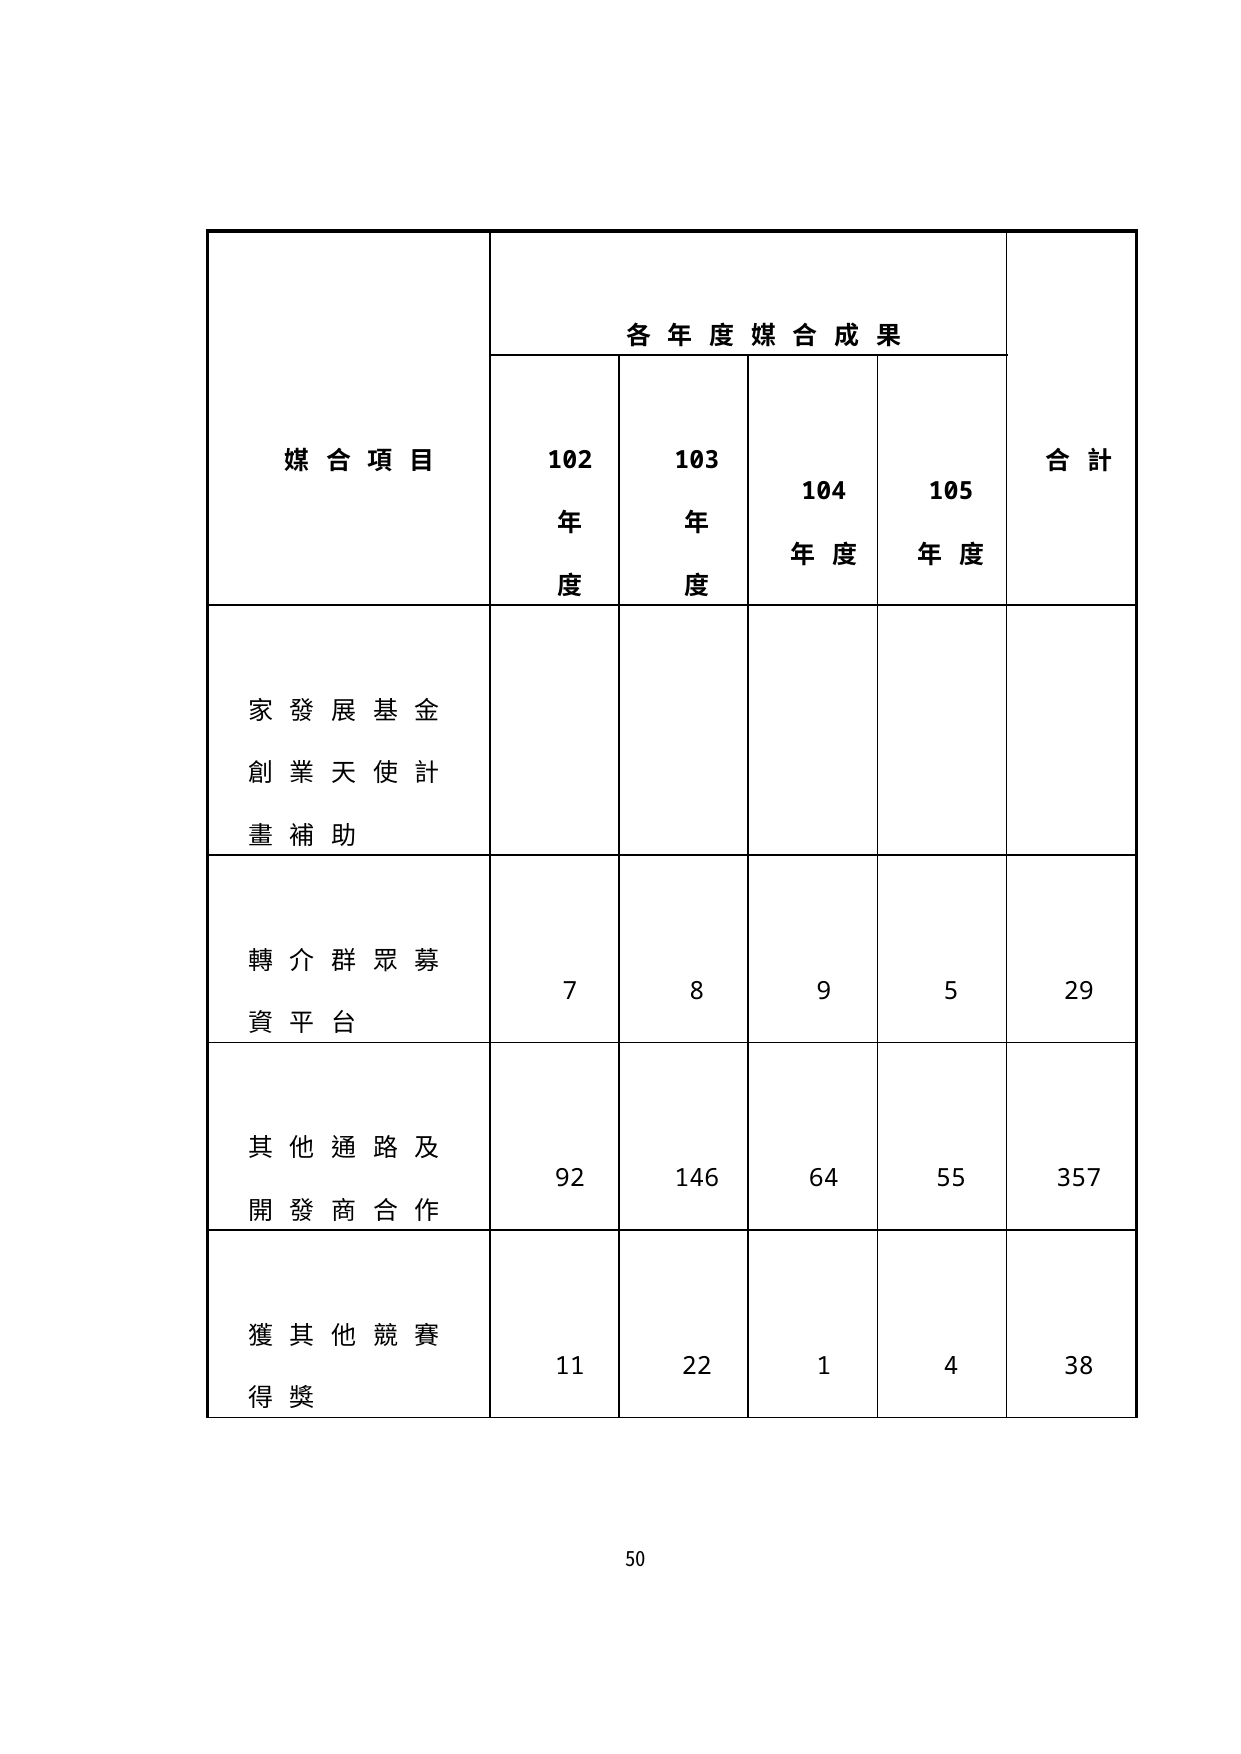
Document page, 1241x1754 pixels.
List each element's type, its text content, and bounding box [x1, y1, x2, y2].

table_cell [878, 606, 1006, 854]
table_cell 102年度 [491, 356, 618, 604]
table_cell [620, 606, 747, 854]
table_cell 其他通路及開發商合作 [209, 1043, 489, 1229]
table_cell 獲其他競賽得獎 [209, 1231, 489, 1417]
table_header 合計 [1007, 233, 1135, 604]
table_cell 38 [1007, 1231, 1135, 1417]
table_cell 4 [878, 1231, 1006, 1417]
table_cell 8 [620, 856, 747, 1042]
table_cell 29 [1007, 856, 1135, 1042]
table_cell 1 [749, 1231, 877, 1417]
table_cell 146 [620, 1043, 747, 1229]
table_cell [491, 606, 618, 854]
table_header 媒合項目 [209, 233, 489, 604]
table_cell 22 [620, 1231, 747, 1417]
table_cell 轉介群眾募資平台 [209, 856, 489, 1042]
table_cell 104年度 [749, 356, 877, 604]
table_cell 92 [491, 1043, 618, 1229]
table_cell 家發展基金創業天使計畫補助 [209, 606, 489, 854]
table_cell 55 [878, 1043, 1006, 1229]
table_cell 103年度 [620, 356, 747, 604]
table_cell [749, 606, 877, 854]
table_cell [1007, 606, 1135, 854]
table_cell 357 [1007, 1043, 1135, 1229]
table_cell 105年度 [878, 356, 1006, 604]
table_cell 9 [749, 856, 877, 1042]
table_cell 11 [491, 1231, 618, 1417]
table_header 各年度媒合成果 [491, 233, 1006, 354]
table_cell 7 [491, 856, 618, 1042]
table_cell 64 [749, 1043, 877, 1229]
table_cell 5 [878, 856, 1006, 1042]
